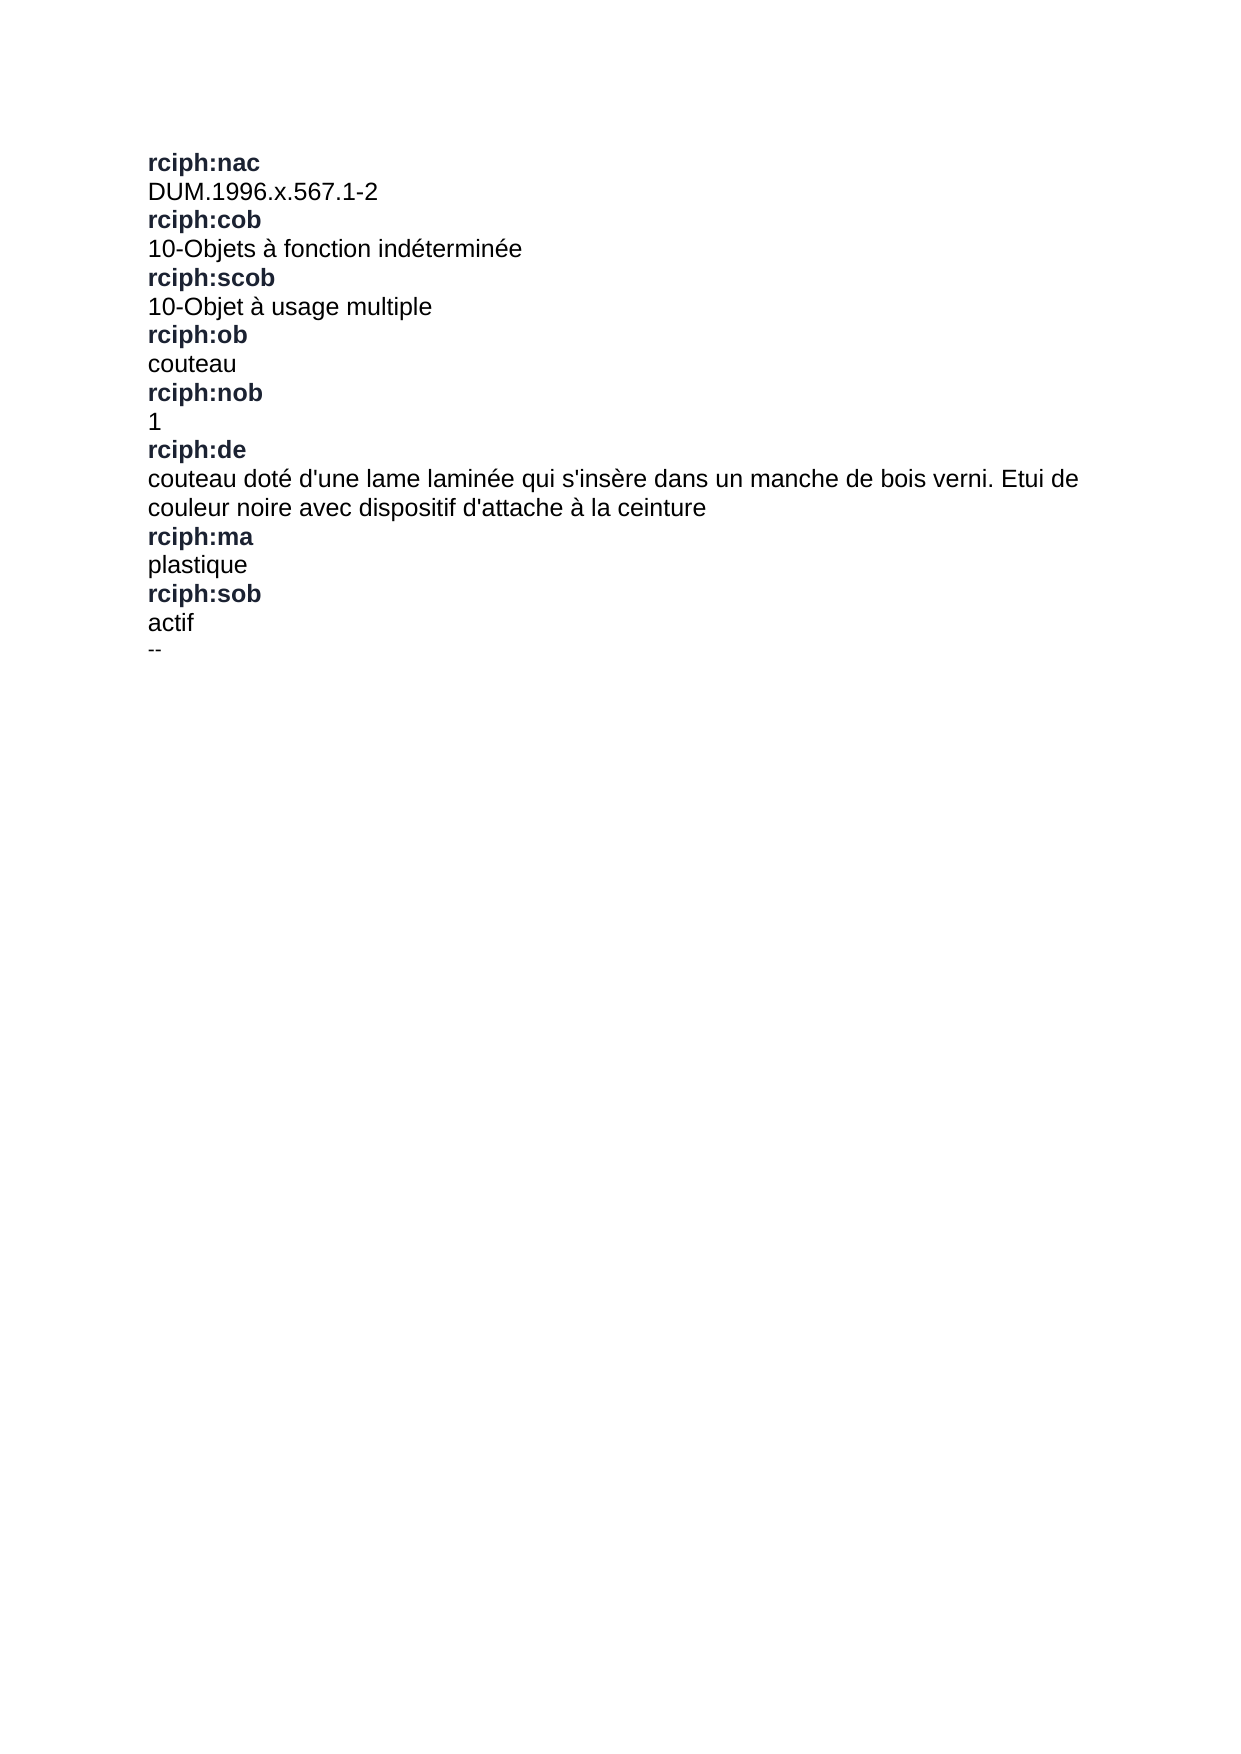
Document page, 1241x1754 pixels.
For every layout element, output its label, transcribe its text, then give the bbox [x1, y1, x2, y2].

text 10-Objets à fonction indéterminée [148, 234, 1092, 263]
text couteau doté d'une lame laminée qui s'insère dans un manche de bois verni. Etui de couleur noire avec dispositif d'attache à la ceinture [148, 464, 1092, 521]
text rciph:ob [148, 320, 1092, 349]
text actif [148, 608, 1092, 636]
text rciph:sob [148, 579, 1092, 608]
text 10-Objet à usage multiple [148, 291, 1092, 320]
text rciph:nob [148, 378, 1092, 406]
text rciph:de [148, 435, 1092, 464]
text rciph:scob [148, 263, 1092, 291]
text plastique [148, 550, 1092, 579]
text -- [148, 636, 1092, 660]
text rciph:nac [148, 148, 1092, 176]
text couteau [148, 349, 1092, 378]
text DUM.1996.x.567.1-2 [148, 176, 1092, 205]
text 1 [148, 406, 1092, 435]
text rciph:ma [148, 521, 1092, 550]
text rciph:cob [148, 205, 1092, 234]
